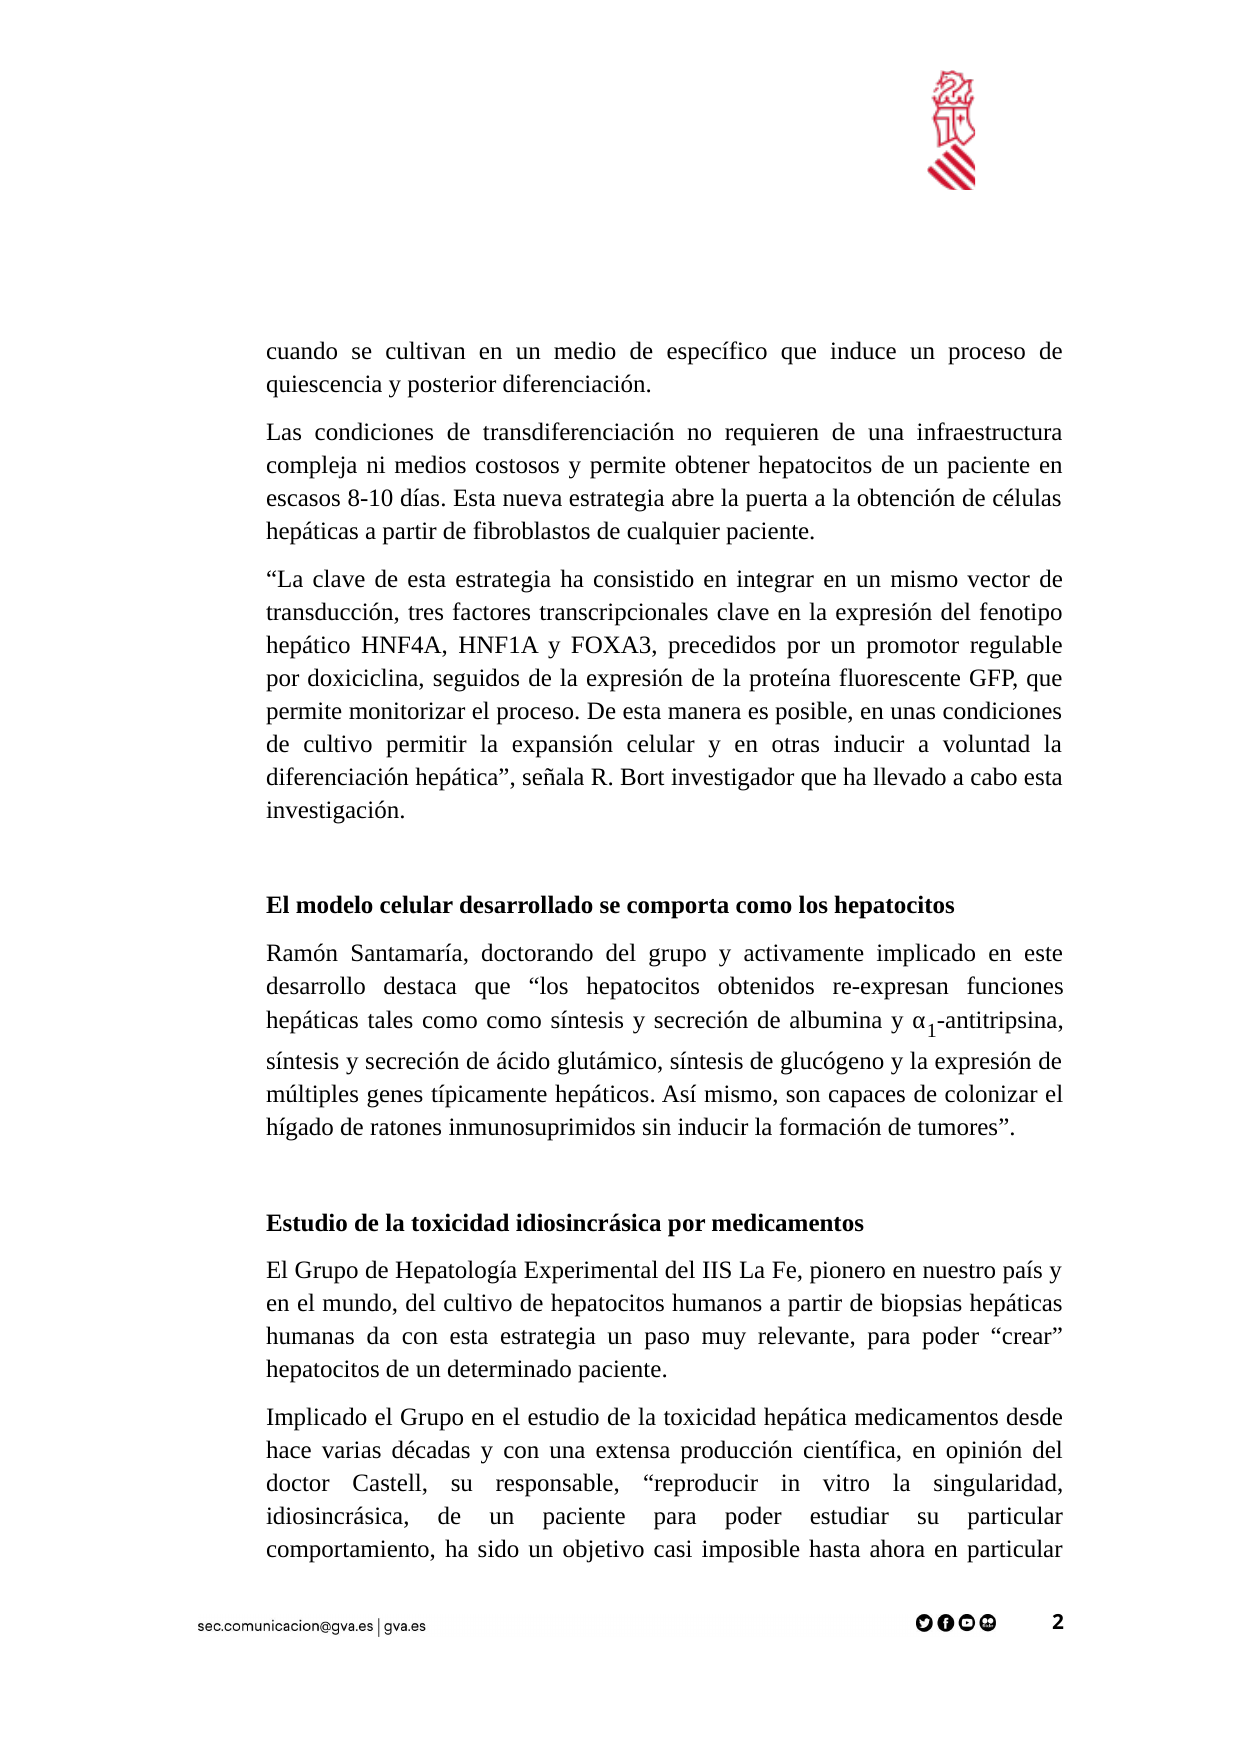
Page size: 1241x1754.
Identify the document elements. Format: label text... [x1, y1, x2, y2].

text Estudio de la toxicidad idiosincrásica por medicamentos [266, 1208, 1064, 1236]
text cuando se cultivan en un medio de específico que induce un proceso de quiescencia y posterior diferenciación. [266, 336, 1064, 398]
text Implicado el Grupo en el estudio de la toxicidad hepática medicamentos desde hace varias décadas y con una extensa producción científica, en opinión del doctor Castell, su responsable, “reproducir in vitro la singularidad, idiosincrásica, de un paciente para poder estudiar su particular comportamiento, ha sido un objetivo casi imposible hasta ahora en particular [266, 1402, 1064, 1563]
text El modelo celular desarrollado se comporta como los hepatocitos [266, 890, 1064, 919]
text Ramón Santamaría, doctorando del grupo y activamente implicado en este desarrollo destaca que “los hepatocitos obtenidos re-expresan funciones hepáticas tales como como síntesis y secreción de albumina y α1-antitripsina, síntesis y secreción de ácido glutámico, síntesis de glucógeno y la expresión de múltiples genes típicamente hepáticos. Así mismo, son capaces de colonizar el hígado de ratones inmunosuprimidos sin inducir la formación de tumores”. [266, 938, 1064, 1141]
text “La clave de esta estrategia ha consistido en integrar en un mismo vector de transducción, tres factores transcripcionales clave en la expresión del fenotipo hepático HNF4A, HNF1A y FOXA3, precedidos por un promotor regulable por doxiciclina, seguidos de la expresión de la proteína fluorescente GFP, que permite monitorizar el proceso. De esta manera es posible, en unas condiciones de cultivo permitir la expansión celular y en otras inducir a voluntad la diferenciación hepática”, señala R. Bort investigador que ha llevado a cabo esta investigación. [266, 564, 1064, 824]
text Las condiciones de transdiferenciación no requieren de una infraestructura compleja ni medios costosos y permite obtener hepatocitos de un paciente en escasos 8-10 días. Esta nueva estrategia abre la puerta a la obtención de células hepáticas a partir de fibroblastos de cualquier paciente. [266, 417, 1064, 545]
picture [198, 1614, 996, 1637]
text El Grupo de Hepatología Experimental del IIS La Fe, pionero en nuestro país y en el mundo, del cultivo de hepatocitos humanos a partir de biopsias hepáticas humanas da con esta estrategia un paso muy relevante, para poder “crear” hepatocitos de un determinado paciente. [266, 1255, 1064, 1383]
